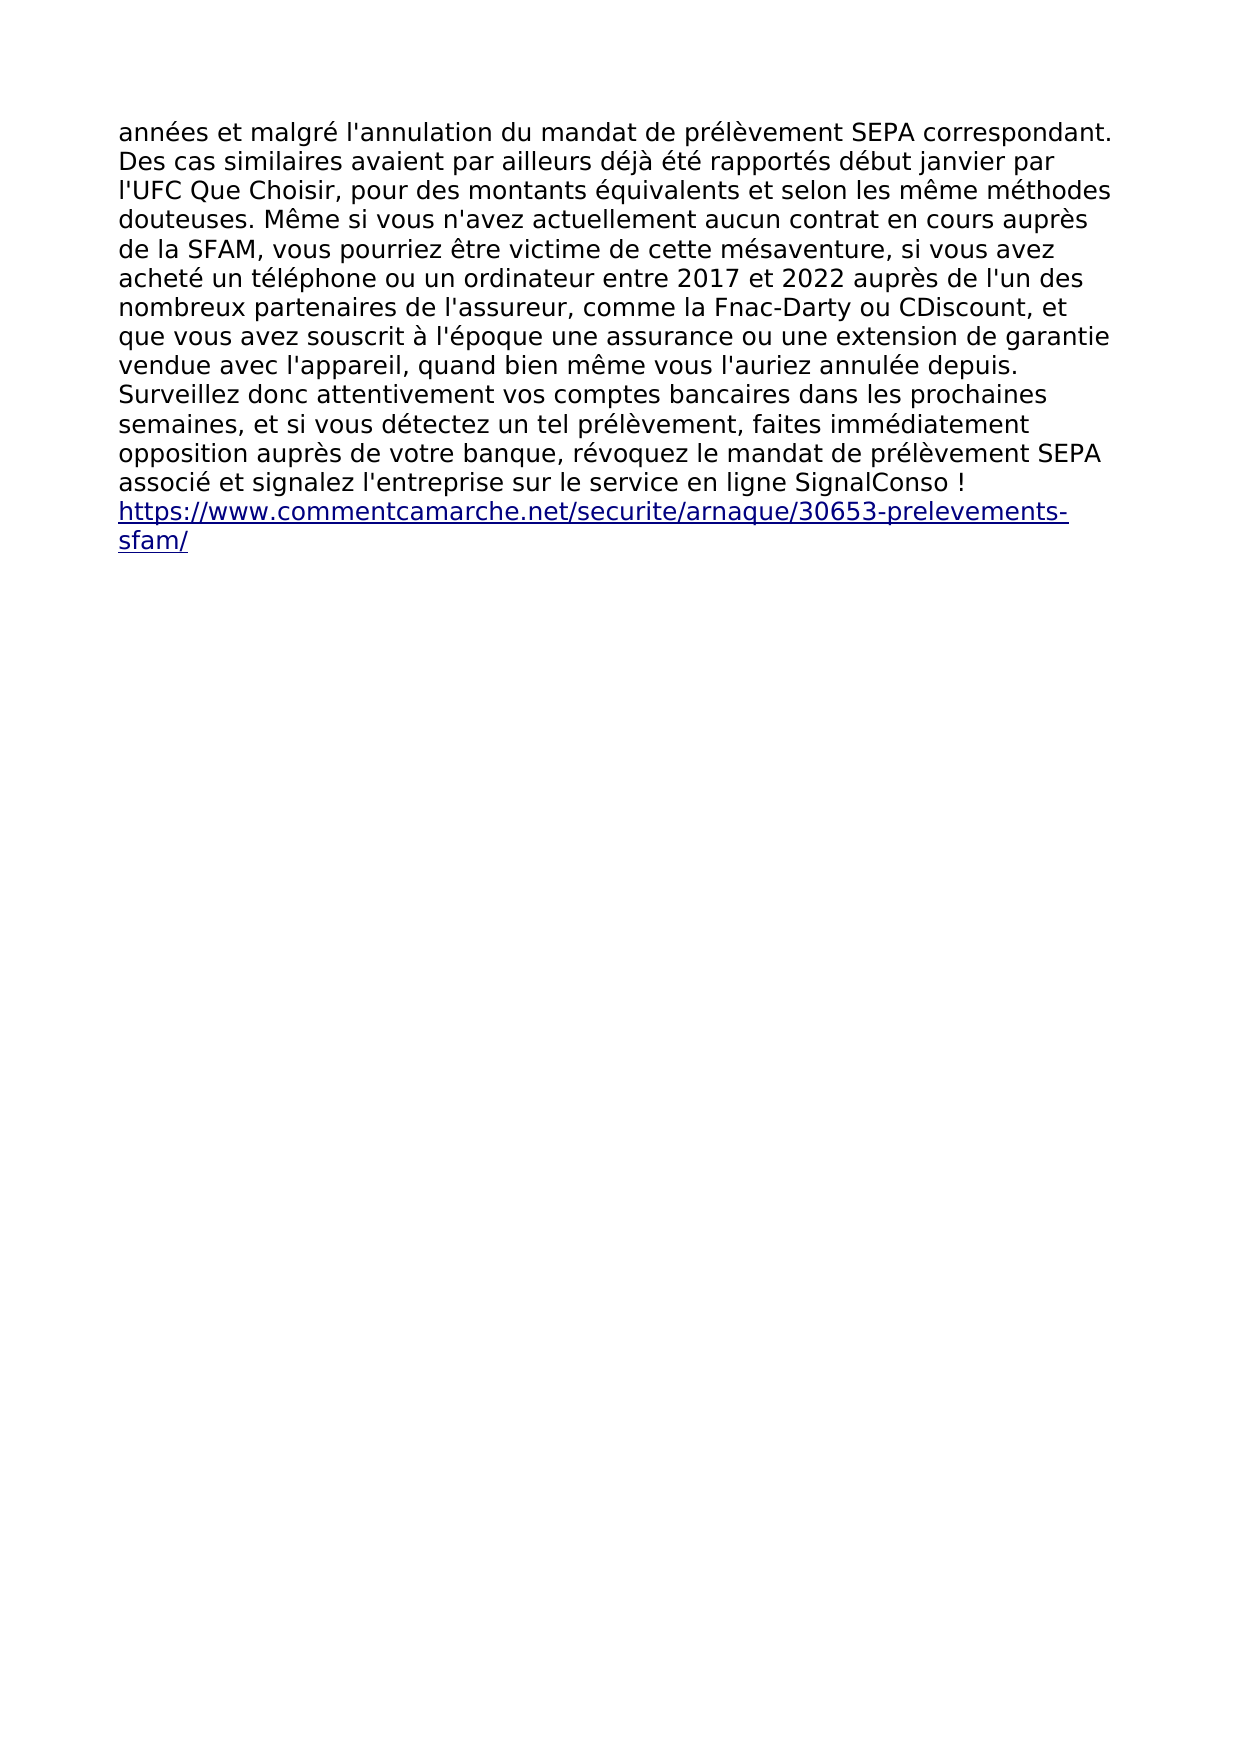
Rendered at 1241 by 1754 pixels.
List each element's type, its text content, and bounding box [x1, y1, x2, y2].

text années et malgré l'annulation du mandat de prélèvement SEPA correspondant. Des cas similaires avaient par ailleurs déjà été rapportés début janvier par l'UFC Que Choisir, pour des montants équivalents et selon les même méthodes douteuses. Même si vous n'avez actuellement aucun contrat en cours auprès de la SFAM, vous pourriez être victime de cette mésaventure, si vous avez acheté un téléphone ou un ordinateur entre 2017 et 2022 auprès de l'un des nombreux partenaires de l'assureur, comme la Fnac-Darty ou CDiscount, et que vous avez souscrit à l'époque une assurance ou une extension de garantie vendue avec l'appareil, quand bien même vous l'auriez annulée depuis. Surveillez donc attentivement vos comptes bancaires dans les prochaines semaines, et si vous détectez un tel prélèvement, faites immédiatement opposition auprès de votre banque, révoquez le mandat de prélèvement SEPA associé et signalez l'entreprise sur le service en ligne SignalConso ! https://www.commentcamarche.net/securite/arnaque/30653-prelevements-sfam/ [118, 118, 1122, 556]
